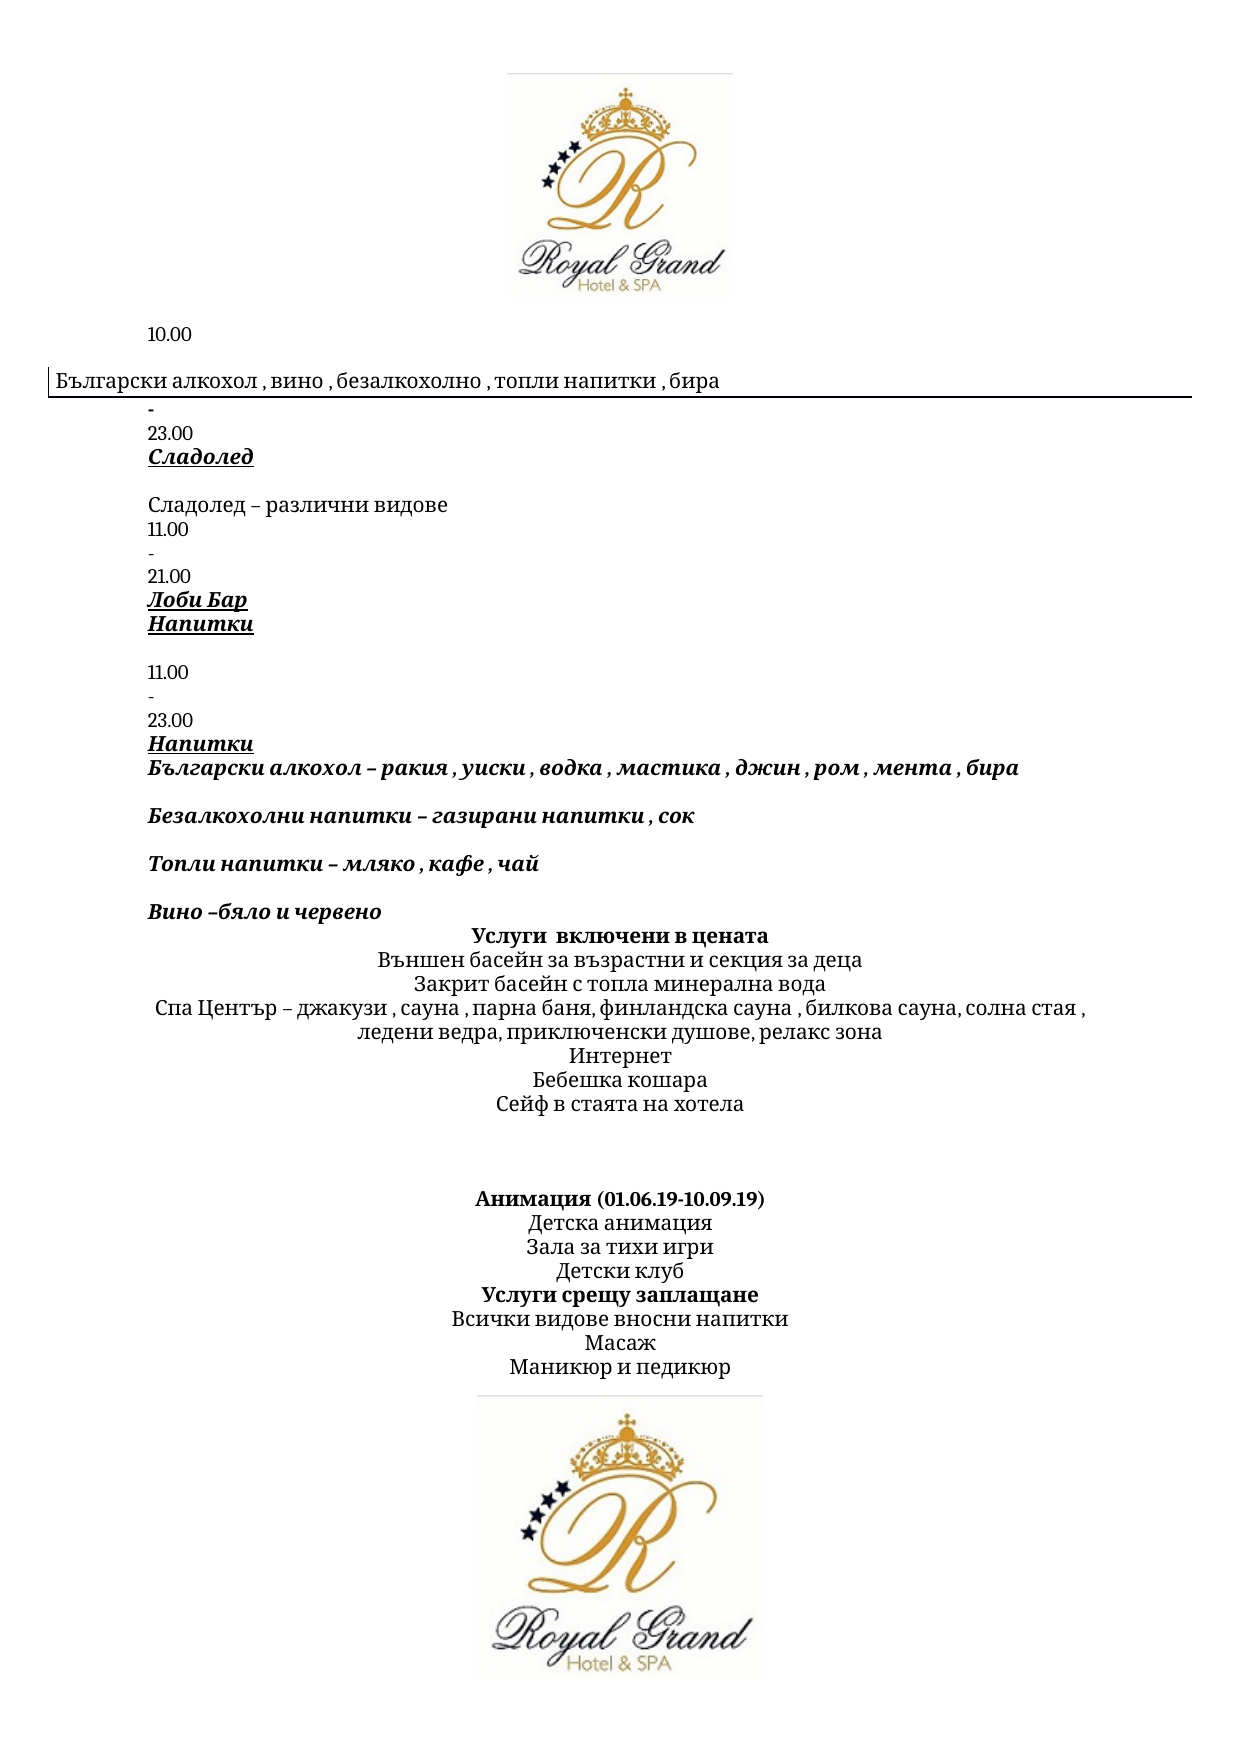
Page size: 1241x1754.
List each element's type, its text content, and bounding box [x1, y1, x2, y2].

text - [148, 398, 1093, 421]
text Топли напитки – мляко , кафе , чай [148, 853, 1093, 877]
text Услуги срещу заплащане [148, 1284, 1093, 1308]
text Всички видове вносни напитки [148, 1308, 1093, 1332]
text 10.00 [148, 323, 1093, 347]
text Закрит басейн с топла минерална вода [148, 972, 1093, 996]
text Услуги включени в цената [148, 924, 1093, 948]
text Бебешка кошара [148, 1068, 1093, 1092]
text Зала за тихи игри [148, 1236, 1093, 1260]
text 23.00 [148, 709, 1093, 733]
text - [148, 685, 1093, 709]
text Сладолед [148, 445, 1093, 469]
text Лоби Бар [148, 589, 1093, 613]
picture [507, 73, 733, 299]
text Детска анимация [148, 1212, 1093, 1236]
text Външен басейн за възрастни и секция за деца [148, 948, 1093, 972]
text Безалкохолни напитки – газирани напитки , сок [148, 805, 1093, 829]
text Спа Център – джакузи , сауна , парна баня, финландска сауна , билкова сауна, солна стая , ледени ведра, приключенски душове, релакс зона [148, 996, 1093, 1044]
text 11.00 [148, 661, 1093, 685]
text 23.00 [148, 421, 1093, 445]
text Детски клуб [148, 1260, 1093, 1284]
text Маникюр и педикюр [148, 1356, 1093, 1380]
text Сейф в стаята на хотела [148, 1092, 1093, 1116]
text Анимация (01.06.19-10.09.19) [148, 1188, 1093, 1212]
text 21.00 [148, 565, 1093, 589]
text Масаж [148, 1332, 1093, 1356]
text 11.00 [148, 517, 1093, 541]
table_header Български алкохол , вино , безалкохолно , топли напитки , бира [49, 367, 1192, 396]
text - [148, 347, 1093, 367]
text - [148, 541, 1093, 565]
picture [477, 1395, 763, 1681]
text Сладолед – различни видове [148, 493, 1093, 517]
text Интернет [148, 1044, 1093, 1068]
text Напитки [148, 613, 1093, 637]
text Вино –бяло и червено [148, 901, 1093, 924]
text Български алкохол – ракия , уиски , водка , мастика , джин , ром , мента , бира [148, 757, 1093, 781]
text Напитки [148, 733, 1093, 757]
